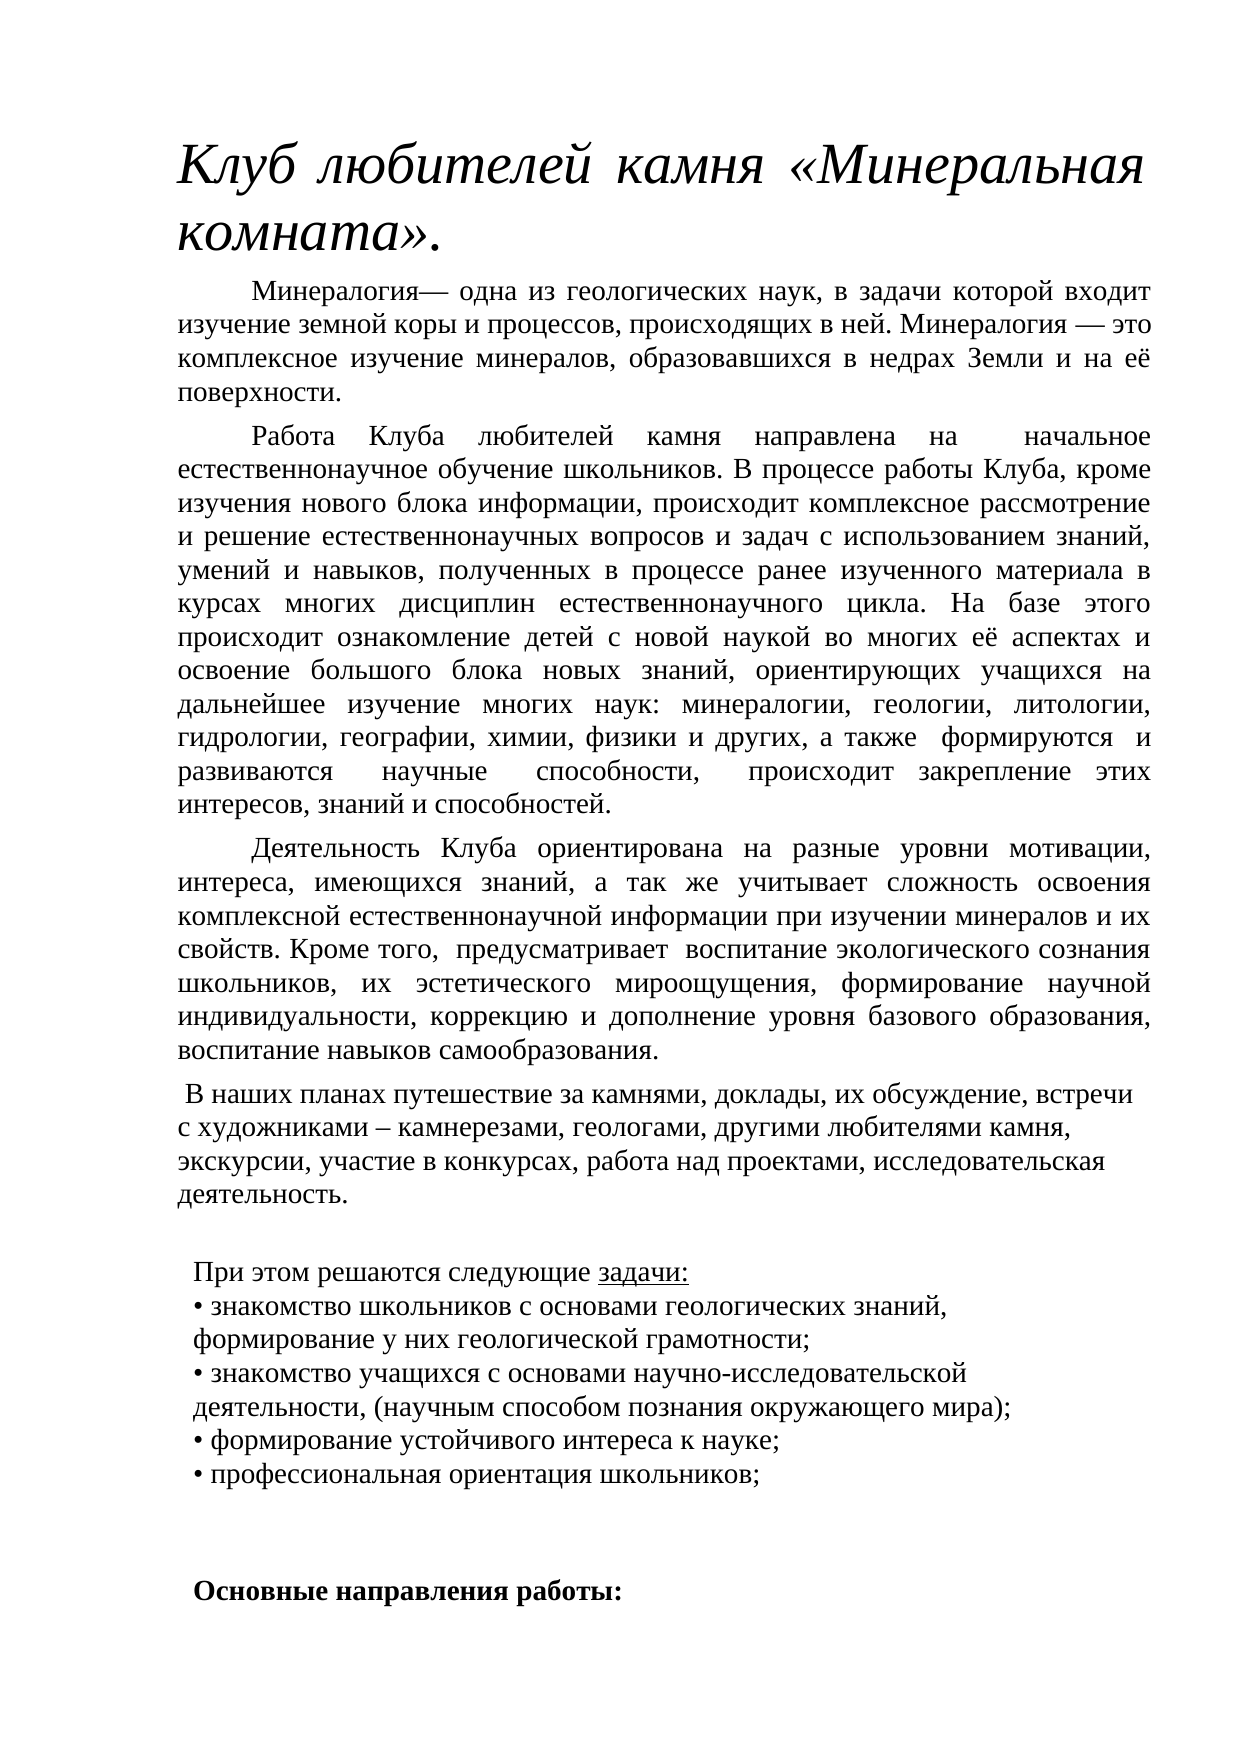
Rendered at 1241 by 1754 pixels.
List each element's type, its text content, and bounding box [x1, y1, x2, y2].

text Минералогия— одна из геологических наук, в задачи которой входит изучение земной коры и процессов, происходящих в ней. Минералогия — это комплексное изучение минералов, образовавшихся в недрах Земли и на её поверхности. [177, 273, 1152, 407]
text Клуб любителей камня «Минеральная комната». [177, 128, 1152, 263]
text Основные направления работы: [193, 1573, 1136, 1607]
text Деятельность Клуба ориентирована на разные уровни мотивации, интереса, имеющихся знаний, а так же учитывает сложность освоения комплексной естественнонаучной информации при изучении минералов и их свойств. Кроме того, предусматривает воспитание экологического сознания школьников, их эстетического мироощущения, формирование научной индивидуальности, коррекцию и дополнение уровня базового образования, воспитание навыков самообразования. [177, 831, 1152, 1065]
text Работа Клуба любителей камня направлена на начальное естественнонаучное обучение школьников. В процессе работы Клуба, кроме изучения нового блока информации, происходит комплексное рассмотрение и решение естественнонаучных вопросов и задач с использованием знаний, умений и навыков, полученных в процессе ранее изученного материала в курсах многих дисциплин естественнонаучного цикла. На базе этого происходит ознакомление детей с новой наукой во многих её аспектах и освоение большого блока новых знаний, ориентирующих учащихся на дальнейшее изучение многих наук: минералогии, геологии, литологии, гидрологии, географии, химии, физики и других, а также формируются и развиваются научные способности, происходит закрепление этих интересов, знаний и способностей. [177, 418, 1152, 820]
text В наших планах путешествие за камнями, доклады, их обсуждение, встречи с художниками – камнерезами, геологами, другими любителями камня, экскурсии, участие в конкурсах, работа над проектами, исследовательская деятельность. [177, 1076, 1152, 1210]
text При этом решаются следующие задачи: • знакомство школьников с основами геологических знаний, формирование у них геологической грамотности; • знакомство учащихся с основами научно-исследовательской деятельности, (научным способом познания окружающего мира); • формирование устойчивого интереса к науке; • профессиональная ориентация школьников; [193, 1254, 1136, 1518]
